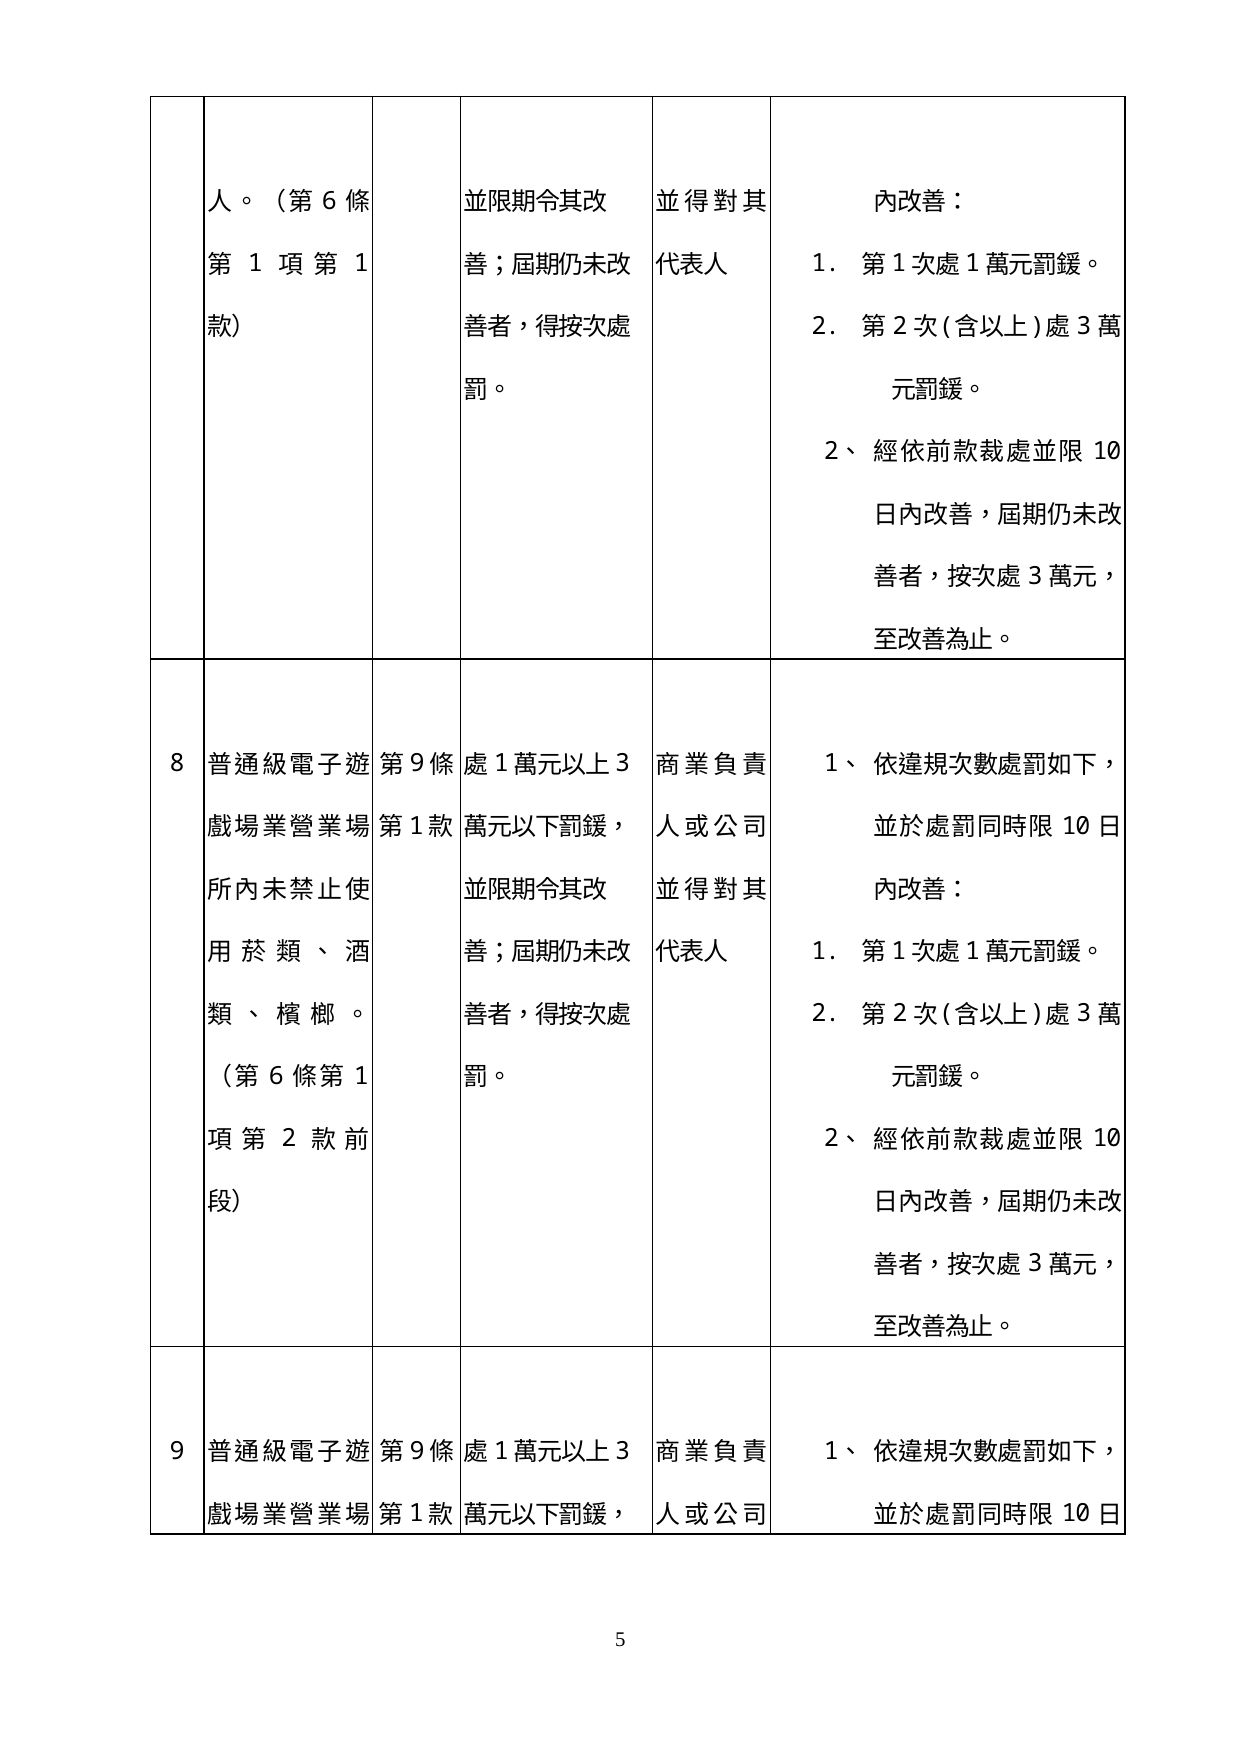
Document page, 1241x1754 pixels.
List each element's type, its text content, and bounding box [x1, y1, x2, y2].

table_cell 依違規次數處罰如下，並於處罰同時限10日內改善： 第1次處1萬元罰鍰。 第2次(含以上)處3萬元罰鍰。 經依前款裁處並限10日內改善，屆期仍未改善者，按次處3萬元，至改善為止。 [771, 1347, 1124, 1533]
table_cell 並得對其代表人 [653, 97, 770, 658]
table_cell 普通級電子遊戲場業營業場所內未禁止使用菸類、酒類、檳榔。（第6條第1項第2款前段） [205, 660, 372, 1346]
table_cell 處1萬元以上3萬元以下罰鍰， [461, 1347, 652, 1533]
table_cell 處1萬元以上3萬元以下罰鍰，並限期令其改善；屆期仍未改善者，得按次處罰。 [461, 660, 652, 1346]
table_cell 依違規次數處罰如下，並於處罰同時限10日內改善： 第1次處1萬元罰鍰。 第2次(含以上)處3萬元罰鍰。 經依前款裁處並限10日內改善，屆期仍未改善者，按次處3萬元，至改善為止。 [771, 660, 1124, 1346]
table_cell 8 [151, 660, 203, 1346]
table_cell 人。（第6條第1項第1款） [205, 97, 372, 658]
table_cell 並限期令其改善；屆期仍未改善者，得按次處罰。 [461, 97, 652, 658]
table_cell [151, 97, 203, 658]
table_cell 第9條第1款 [373, 660, 460, 1346]
table_cell 第9條第1款 [373, 1347, 460, 1533]
table_cell 商業負責人或公司 [653, 1347, 770, 1533]
table_cell 商業負責人或公司並得對其代表人 [653, 660, 770, 1346]
table_cell 依違規次數處罰如下，並於處罰同時限10日內改善： 第1次處1萬元罰鍰。 第2次(含以上)處3萬元罰鍰。 經依前款裁處並限10日內改善，屆期仍未改善者，按次處3萬元，至改善為止。 [771, 97, 1124, 658]
table_cell [373, 97, 460, 658]
table_cell 9 [151, 1347, 203, 1533]
table_cell 普通級電子遊戲場業營業場 [205, 1347, 372, 1533]
